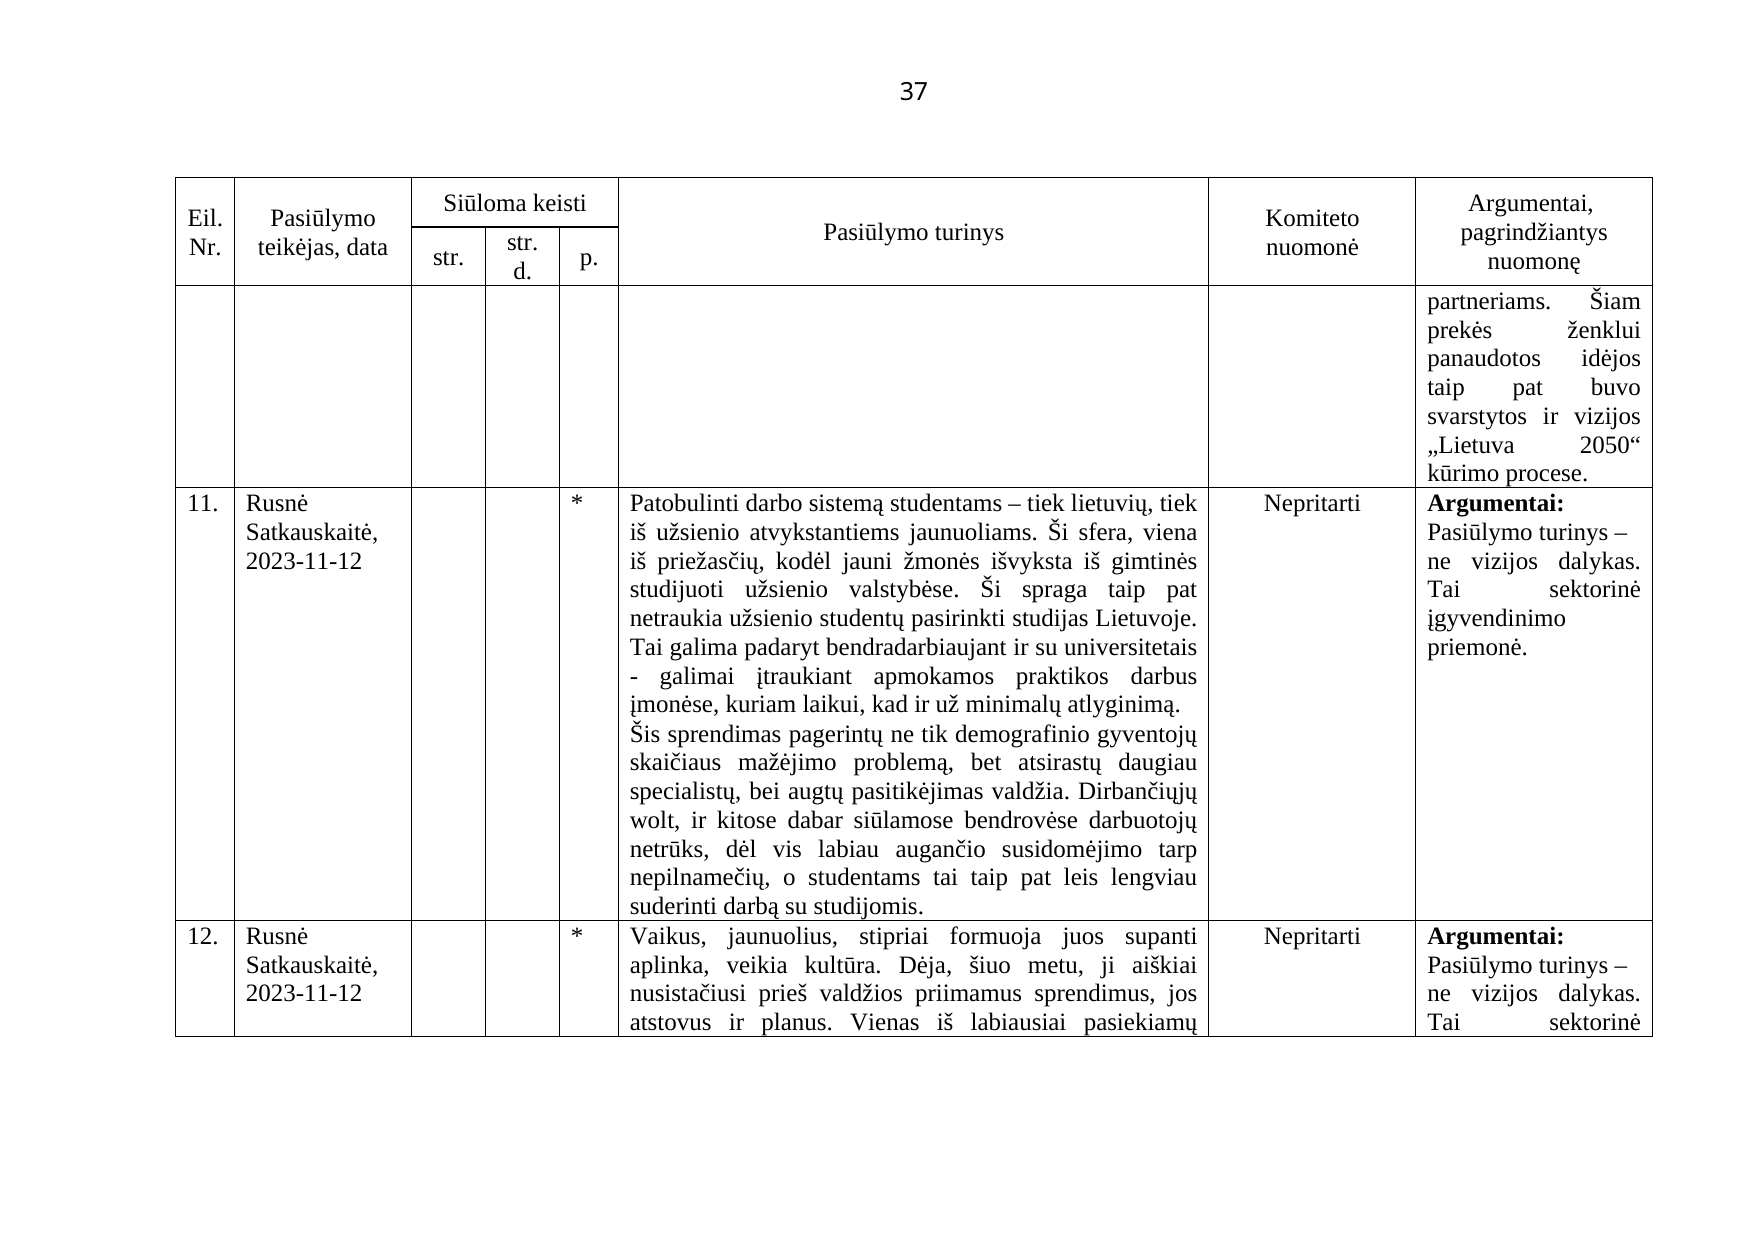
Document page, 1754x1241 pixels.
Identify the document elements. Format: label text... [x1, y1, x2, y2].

table_cell [619, 286, 1208, 487]
table_cell str. d. [486, 228, 559, 285]
table_cell [486, 488, 559, 920]
table_header Argumentai, pagrindžiantys nuomonę [1416, 178, 1652, 285]
table_cell [412, 286, 485, 487]
table_cell [176, 921, 234, 1036]
table_cell Vaikus, jaunuolius, stipriai formuoja juos supanti aplinka, veikia kultūra. Dėja, šiuo metu, ji aiškiai nusistačiusi prieš valdžios priimamus sprendimus, jos atstovus ir planus. Vienas iš labiausiai pasiekiamų [619, 921, 1208, 1036]
table_cell [176, 286, 234, 487]
table_cell Argumentai: Pasiūlymo turinys – ne vizijos dalykas. Tai sektorinė [1416, 921, 1652, 1036]
table_cell p. [560, 228, 618, 285]
table_cell Nepritarti [1209, 921, 1415, 1036]
table_header Eil. Nr. [176, 178, 234, 285]
table_cell [412, 921, 485, 1036]
table_cell partneriams. Šiam prekės ženklui panaudotos idėjos taip pat buvo svarstytos ir vizijos „Lietuva 2050“ kūrimo procese. [1416, 286, 1652, 487]
table_cell [235, 286, 411, 487]
table_cell [560, 286, 618, 487]
table_cell Rusnė Satkauskaitė, 2023-11-12 [235, 488, 411, 920]
table_cell * [560, 488, 618, 920]
table_cell Nepritarti [1209, 488, 1415, 920]
table_header Pasiūlymo turinys [619, 178, 1208, 285]
table_cell [176, 488, 234, 920]
table_cell [412, 488, 485, 920]
table_cell * [560, 921, 618, 1036]
table_header Pasiūlymo teikėjas, data [235, 178, 411, 285]
table_cell [486, 921, 559, 1036]
table_header Siūloma keisti [412, 178, 618, 226]
table_cell Patobulinti darbo sistemą studentams – tiek lietuvių, tiek iš užsienio atvykstantiems jaunuoliams. Ši sfera, viena iš priežasčių, kodėl jauni žmonės išvyksta iš gimtinės studijuoti užsienio valstybėse. Ši spraga taip pat netraukia užsienio studentų pasirinkti studijas Lietuvoje. Tai galima padaryt bendradarbiaujant ir su universitetais - galimai įtraukiant apmokamos praktikos darbus įmonėse, kuriam laikui, kad ir už minimalų atlyginimą.﻿ Šis sprendimas pagerintų ne tik demografinio gyventojų skaičiaus mažėjimo problemą, bet atsirastų daugiau specialistų, bei augtų pasitikėjimas valdžia. Dirbančiųjų wolt, ir kitose dabar siūlamose bendrovėse darbuotojų netrūks, dėl vis labiau augančio susidomėjimo tarp nepilnamečių, o studentams tai taip pat leis lengviau suderinti darbą su studijomis. [619, 488, 1208, 920]
table_cell [1209, 286, 1415, 487]
table_header Komiteto nuomonė [1209, 178, 1415, 285]
table_cell [486, 286, 559, 487]
table_cell Argumentai: Pasiūlymo turinys – ne vizijos dalykas. Tai sektorinė įgyvendinimo priemonė. [1416, 488, 1652, 920]
table_cell Rusnė Satkauskaitė, 2023-11-12 [235, 921, 411, 1036]
table_cell str. [412, 228, 485, 285]
